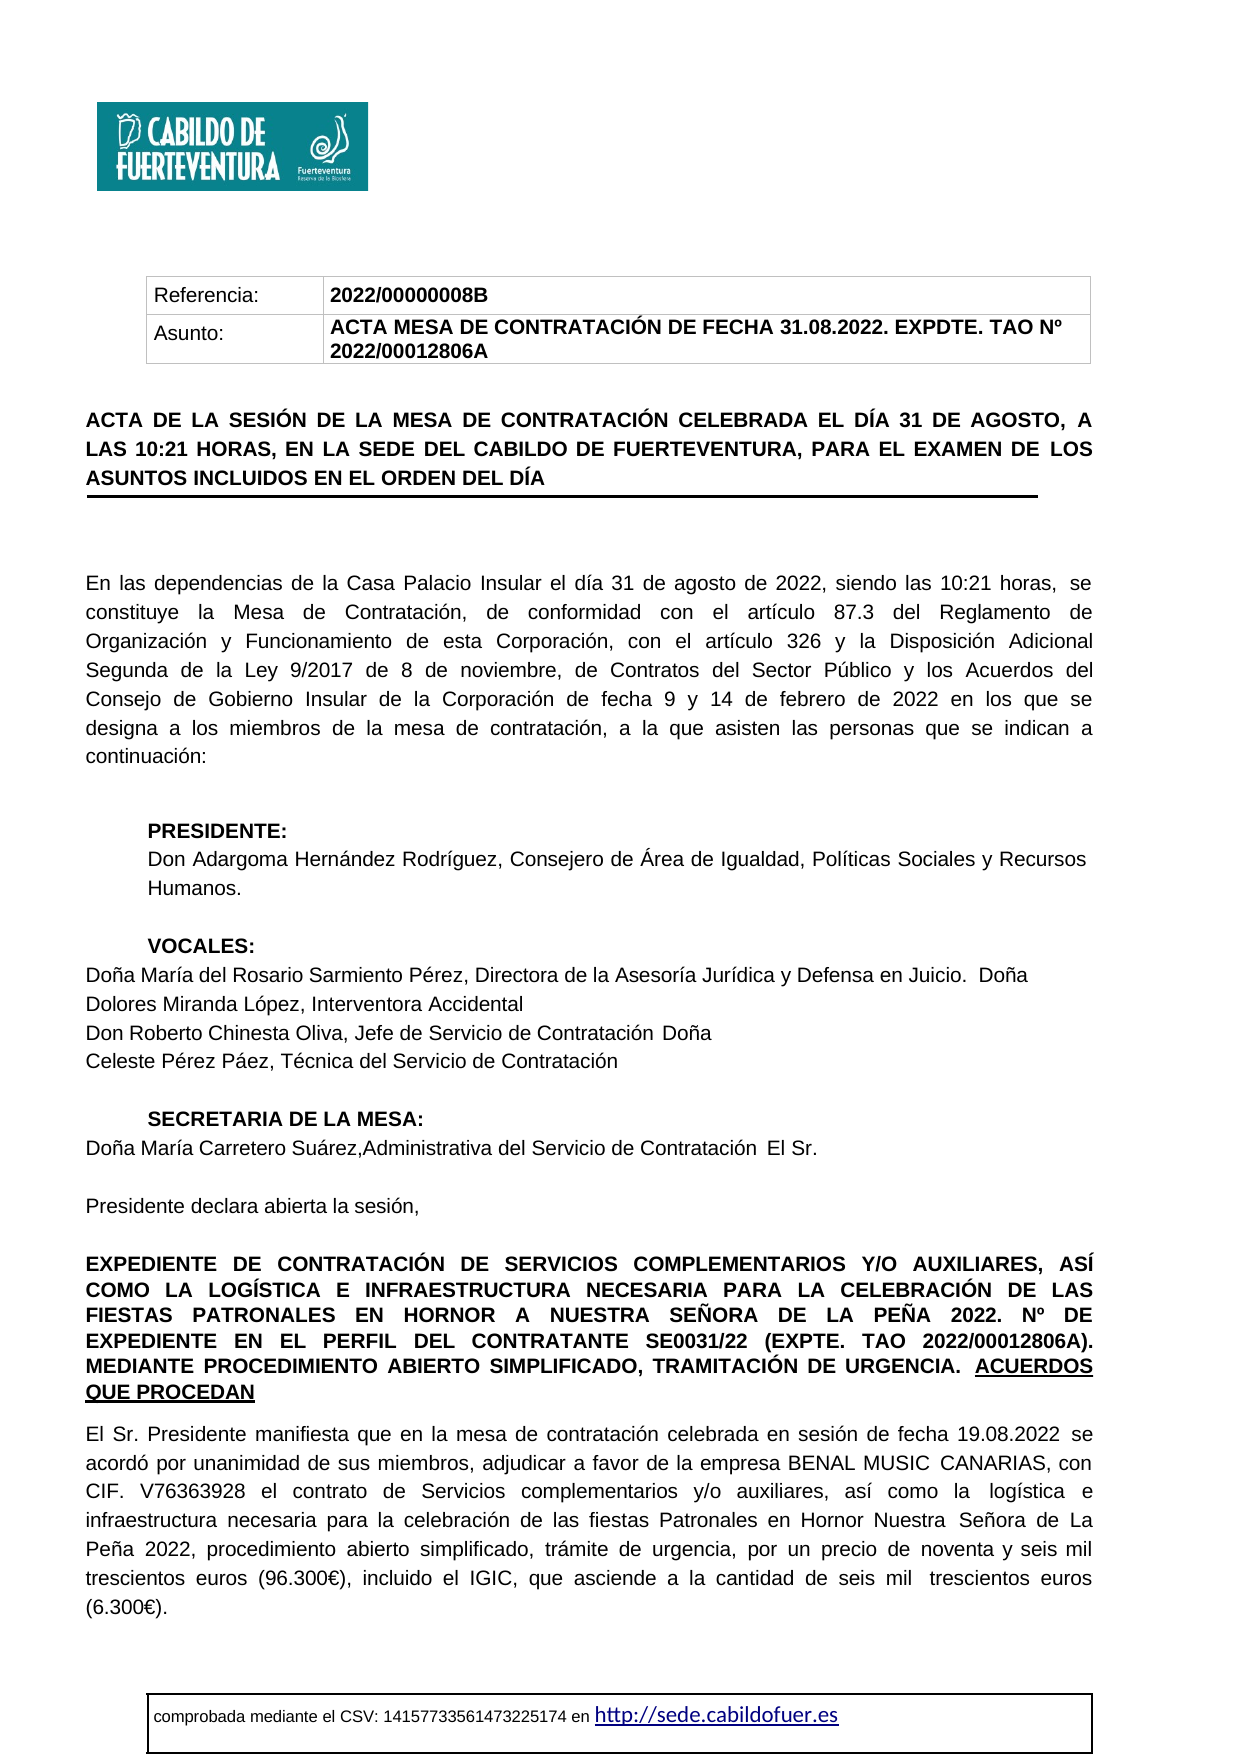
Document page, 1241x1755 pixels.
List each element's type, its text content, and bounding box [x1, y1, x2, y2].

text Doña María Carretero Suárez,Administrativa del Servicio de Contratación El Sr. Presidente declara abierta la sesión, [85, 1136, 836, 1217]
text En las dependencias de la Casa Palacio Insular el día 31 de agosto de 2022, siendo las 10:21 horas, se constituye la Mesa de Contratación, de conformidad con el artículo 87.3 del Reglamento de Organización y Funcionamiento de esta Corporación, con el artículo 326 y la Disposición Adicional Segunda de la Ley 9/2017 de 8 de noviembre, de Contratos del Sector Público y los Acuerdos del Consejo de Gobierno Insular de la Corporación de fecha 9 y 14 de febrero de 2022 en los que se designa a los miembros de la mesa de contratación, a la que asisten las personas que se indican a continuación: [85, 571, 1093, 768]
table_cell Asunto: [147, 315, 323, 362]
table_header 2022/00000008B [324, 277, 1090, 313]
text Doña María del Rosario Sarmiento Pérez, Directora de la Asesoría Jurídica y Defensa en Juicio. Doña Dolores Miranda López, Interventora Accidental [85, 963, 1077, 1016]
table_cell ACTA MESA DE CONTRATACIÓN DE FECHA 31.08.2022. EXPDTE. TAO Nº 2022/00012806A [324, 315, 1090, 362]
subtitle PRESIDENTE: [147, 818, 1109, 842]
subtitle VOCALES: [147, 934, 1109, 958]
subtitle SECRETARIA DE LA MESA: [147, 1107, 1109, 1131]
subtitle ACTA DE LA SESIÓN DE LA MESA DE CONTRATACIÓN CELEBRADA EL DÍA 31 DE AGOSTO, A LAS 10:21 HORAS, EN LA SEDE DEL CABILDO DE FUERTEVENTURA, PARA EL EXAMEN DE LOS ASUNTOS INCLUIDOS EN EL ORDEN DEL DÍA [85, 408, 1093, 490]
subtitle EXPEDIENTE DE CONTRATACIÓN DE SERVICIOS COMPLEMENTARIOS Y/O AUXILIARES, ASÍ COMO LA LOGÍSTICA E INFRAESTRUCTURA NECESARIA PARA LA CELEBRACIÓN DE LAS FIESTAS PATRONALES EN HORNOR A NUESTRA SEÑORA DE LA PEÑA 2022. Nº DE EXPEDIENTE EN EL PERFIL DEL CONTRATANTE SE0031/22 (EXPTE. TAO 2022/00012806A). MEDIANTE PROCEDIMIENTO ABIERTO SIMPLIFICADO, TRAMITACIÓN DE URGENCIA. ACUERDOS QUE PROCEDAN [85, 1252, 1093, 1403]
text Don Adargoma Hernández Rodríguez, Consejero de Área de Igualdad, Políticas Sociales y Recursos Humanos. [147, 847, 1109, 900]
text Don Roberto Chinesta Oliva, Jefe de Servicio de Contratación Doña Celeste Pérez Páez, Técnica del Servicio de Contratación [85, 1020, 763, 1073]
table_header Referencia: [147, 277, 323, 313]
text El Sr. Presidente manifiesta que en la mesa de contratación celebrada en sesión de fecha 19.08.2022 se acordó por unanimidad de sus miembros, adjudicar a favor de la empresa BENAL MUSIC CANARIAS, con CIF. V76363928 el contrato de Servicios complementarios y/o auxiliares, así como la logística e infraestructura necesaria para la celebración de las fiestas Patronales en Hornor Nuestra Señora de La Peña 2022, procedimiento abierto simplificado, trámite de urgencia, por un precio de noventa y seis mil trescientos euros (96.300€), incluido el IGIC, que asciende a la cantidad de seis mil trescientos euros (6.300€). [85, 1421, 1093, 1619]
